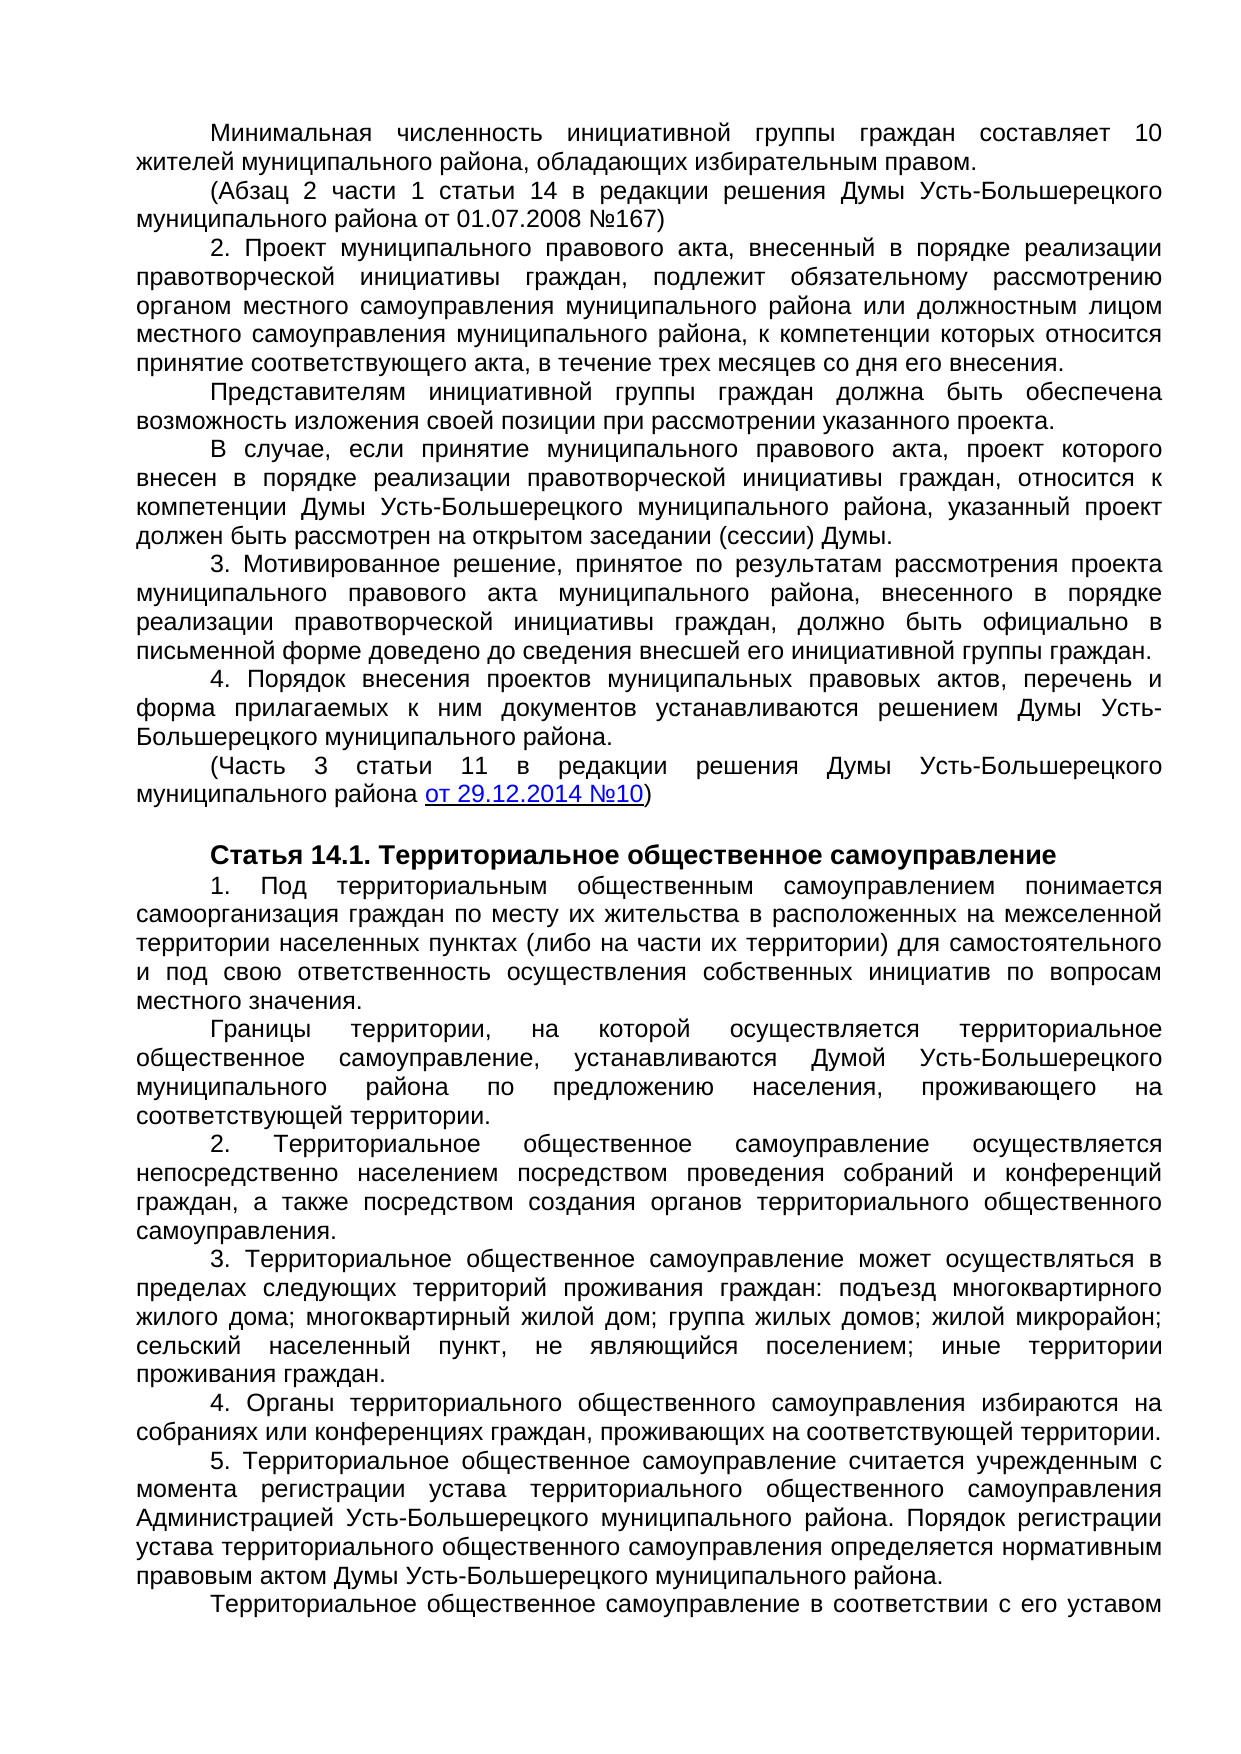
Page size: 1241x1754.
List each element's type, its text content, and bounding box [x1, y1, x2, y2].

text Территориальное общественное самоуправление в соответствии с его уставом [136, 1589, 1163, 1618]
text 2. Проект муниципального правового акта, внесенный в порядке реализации правотворческой инициативы граждан, подлежит обязательному рассмотрению органом местного самоуправления муниципального района или должностным лицом местного самоуправления муниципального района, к компетенции которых относится принятие соответствующего акта, в течение трех месяцев со дня его внесения. [136, 233, 1163, 377]
text 4. Порядок внесения проектов муниципальных правовых актов, перечень и форма прилагаемых к ним документов устанавливаются решением Думы Усть-Большерецкого муниципального района. [136, 664, 1163, 751]
text 3. Мотивированное решение, принятое по результатам рассмотрения проекта муниципального правового акта муниципального района, внесенного в порядке реализации правотворческой инициативы граждан, должно быть официально в письменной форме доведено до сведения внесшей его инициативной группы граждан. [136, 549, 1163, 664]
text Статья 14.1. Территориальное общественное самоуправление [136, 839, 1163, 871]
text (Абзац 2 части 1 статьи 14 в редакции решения Думы Усть-Большерецкого муниципального района от 01.07.2008 №167) [136, 176, 1163, 233]
text 5. Территориальное общественное самоуправление считается учрежденным с момента регистрации устава территориального общественного самоуправления Администрацией Усть-Большерецкого муниципального района. Порядок регистрации устава территориального общественного самоуправления определяется нормативным правовым актом Думы Усть-Большерецкого муниципального района. [136, 1446, 1163, 1589]
text Границы территории, на которой осуществляется территориальное общественное самоуправление, устанавливаются Думой Усть-Большерецкого муниципального района по предложению населения, проживающего на соответствующей территории. [136, 1014, 1163, 1129]
text 3. Территориальное общественное самоуправление может осуществляться в пределах следующих территорий проживания граждан: подъезд многоквартирного жилого дома; многоквартирный жилой дом; группа жилых домов; жилой микрорайон; сельский населенный пункт, не являющийся поселением; иные территории проживания граждан. [136, 1244, 1163, 1388]
text Представителям инициативной группы граждан должна быть обеспечена возможность изложения своей позиции при рассмотрении указанного проекта. [136, 377, 1163, 434]
text 1. Под территориальным общественным самоуправлением понимается самоорганизация граждан по месту их жительства в расположенных на межселенной территории населенных пунктах (либо на части их территории) для самостоятельного и под свою ответственность осуществления собственных инициатив по вопросам местного значения. [136, 871, 1163, 1014]
text 4. Органы территориального общественного самоуправления избираются на собраниях или конференциях граждан, проживающих на соответствующей территории. [136, 1388, 1163, 1446]
text 2. Территориальное общественное самоуправление осуществляется непосредственно населением посредством проведения собраний и конференций граждан, а также посредством создания органов территориального общественного самоуправления. [136, 1129, 1163, 1244]
text Минимальная численность инициативной группы граждан составляет 10 жителей муниципального района, обладающих избирательным правом. [136, 118, 1163, 176]
text В случае, если принятие муниципального правового акта, проект которого внесен в порядке реализации правотворческой инициативы граждан, относится к компетенции Думы Усть-Большерецкого муниципального района, указанный проект должен быть рассмотрен на открытом заседании (сессии) Думы. [136, 434, 1163, 549]
text (Часть 3 статьи 11 в редакции решения Думы Усть-Большерецкого муниципального района от 29.12.2014 №10) [136, 751, 1163, 808]
